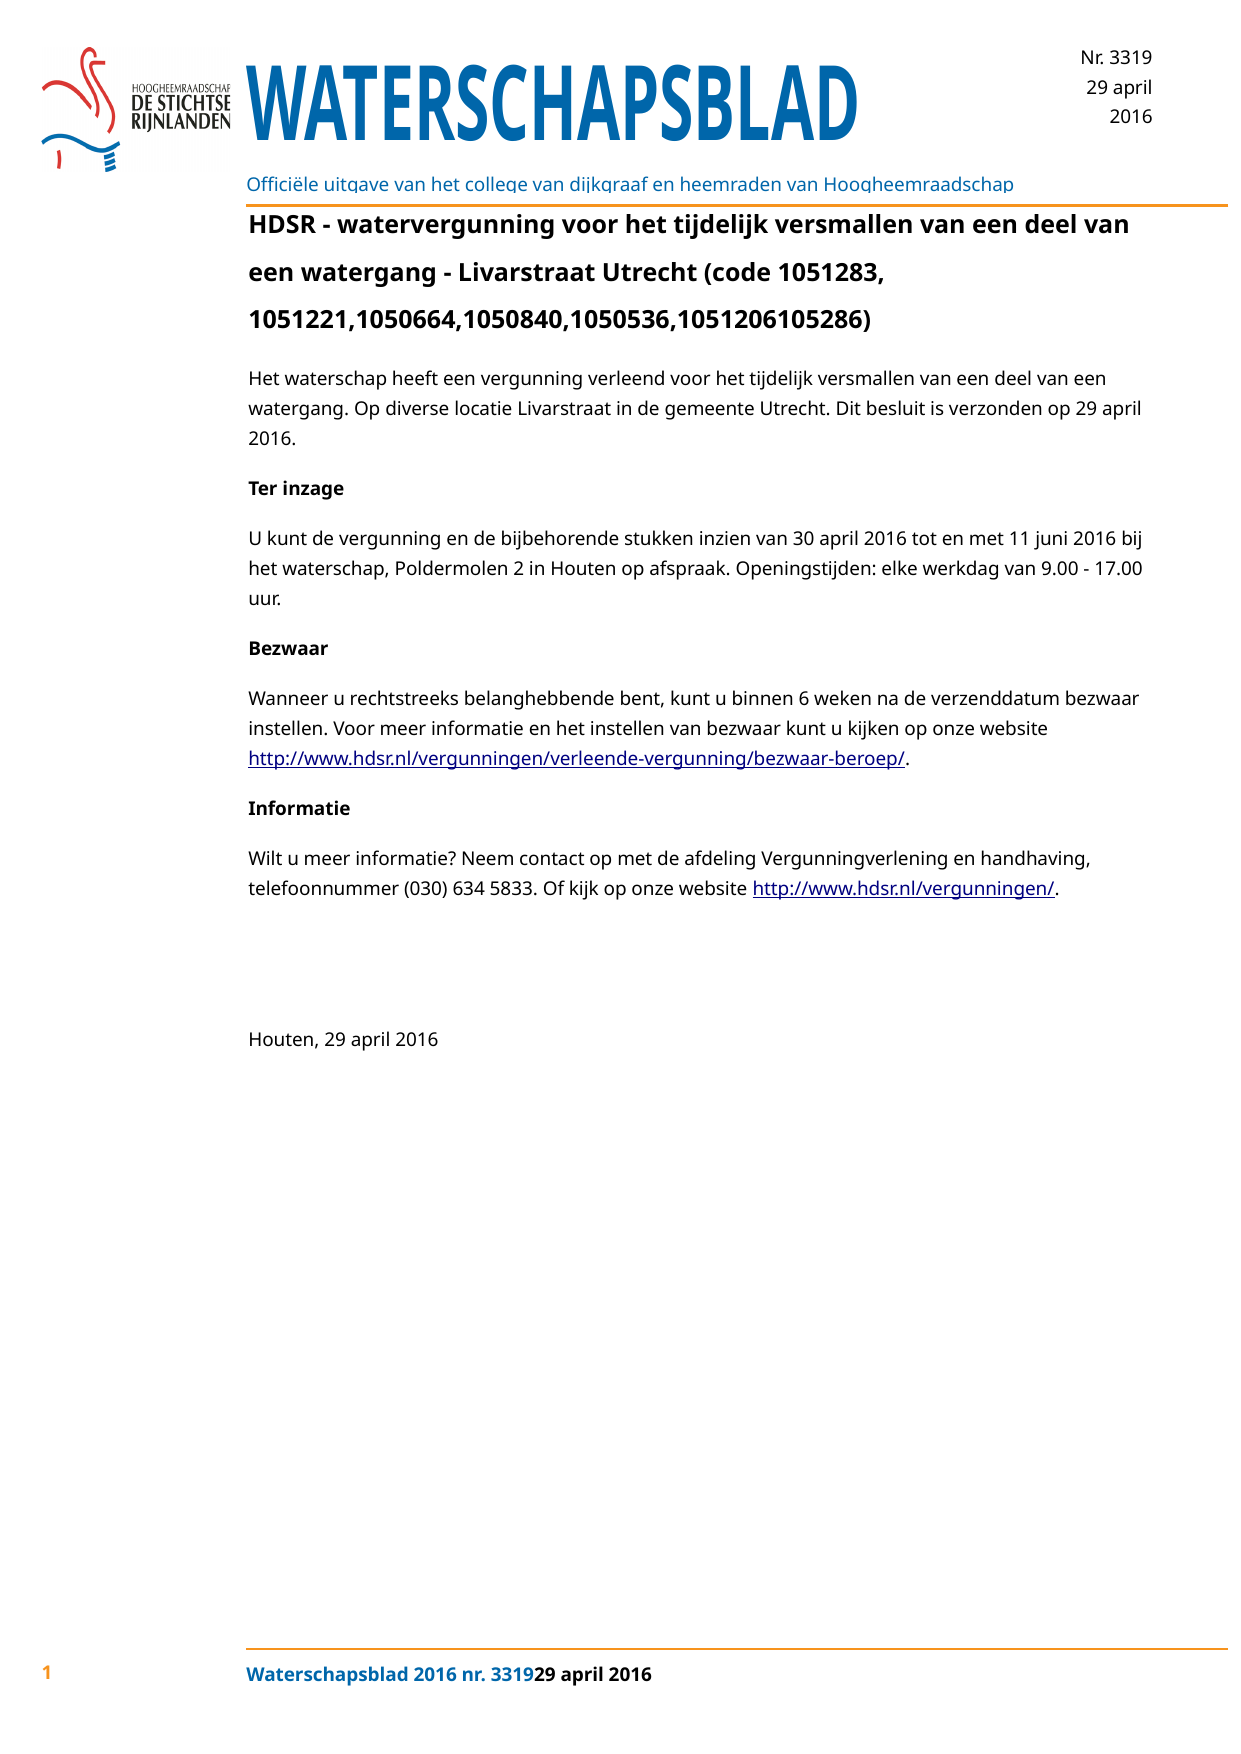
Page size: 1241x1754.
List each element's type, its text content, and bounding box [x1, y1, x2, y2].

text Bezwaar [248, 635, 1152, 661]
text U kunt de vergunning en de bijbehorende stukken inzien van 30 april 2016 tot en met 11 juni 2016 bij het waterschap, Poldermolen 2 in Houten op afspraak. Openingstijden: elke werkdag van 9.00 - 17.00 uur. [248, 526, 1152, 610]
text Informatie [248, 795, 1152, 821]
text Ter inzage [248, 475, 1152, 501]
text Houten, 29 april 2016 [248, 1026, 1152, 1052]
text Het waterschap heeft een vergunning verleend voor het tijdelijk versmallen van een deel van een watergang. Op diverse locatie Livarstraat in de gemeente Utrecht. Dit besluit is verzonden op 29 april 2016. [248, 366, 1152, 450]
text Wilt u meer informatie? Neem contact op met de afdeling Vergunningverlening en handhaving, telefoonnummer (030) 634 5833. Of kijk op onze website http://www.hdsr.nl/vergunningen/. [248, 846, 1152, 901]
text HDSR - watervergunning voor het tijdelijk versmallen van een deel van een watergang - Livarstraat Utrecht (code 1051283, 1051221,1050664,1050840,1050536,1051206105286) [248, 207, 1152, 336]
picture [41, 47, 231, 172]
text Wanneer u rechtstreeks belanghebbende bent, kunt u binnen 6 weken na de verzenddatum bezwaar instellen. Voor meer informatie en het instellen van bezwaar kunt u kijken op onze website http://www.hdsr.nl/vergunningen/verleende-vergunning/bezwaar-beroep/. [248, 686, 1152, 770]
